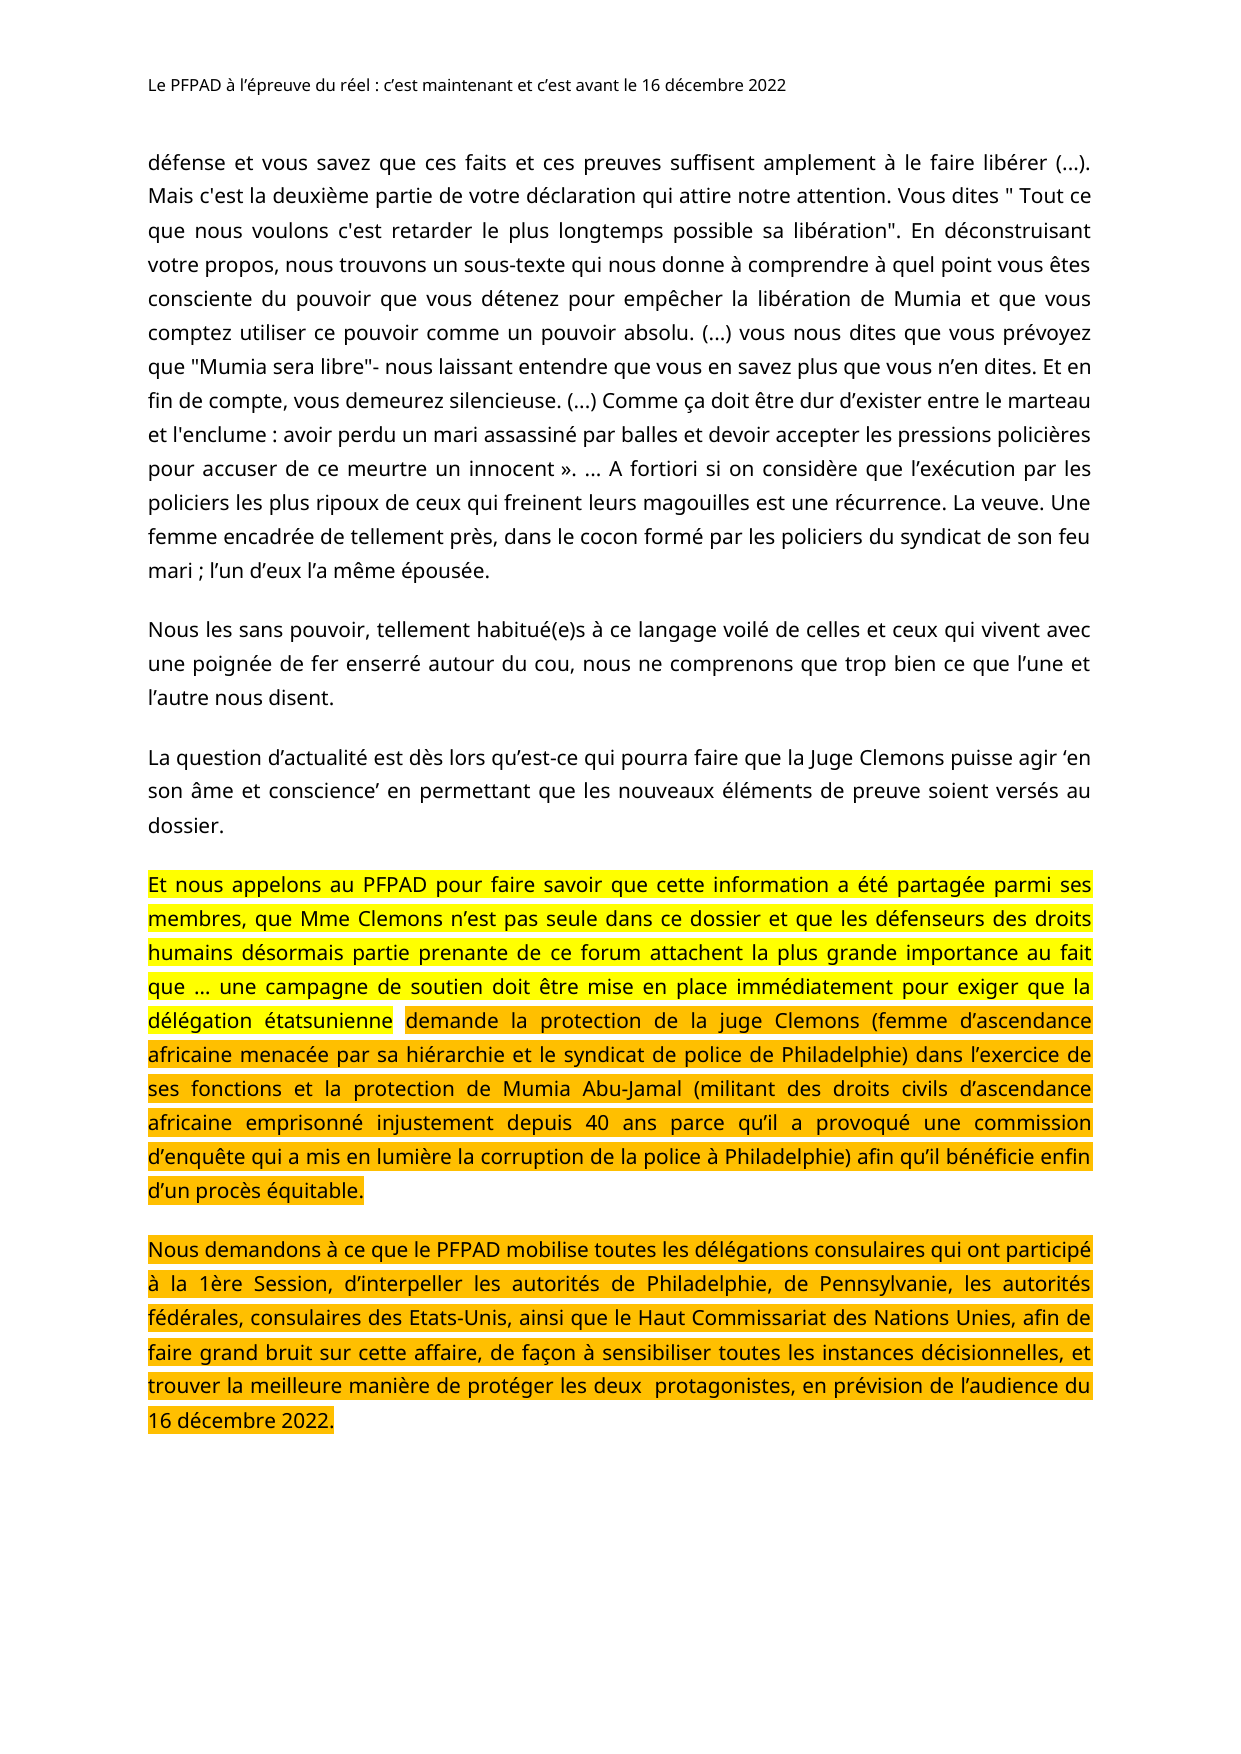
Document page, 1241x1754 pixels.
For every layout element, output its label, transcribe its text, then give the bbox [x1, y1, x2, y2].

text Et nous appelons au PFPAD pour faire savoir que cette information a été partagée parmi ses membres, que Mme Clemons n’est pas seule dans ce dossier et que les défenseurs des droits humains désormais partie prenante de ce forum attachent la plus grande importance au fait que … une campagne de soutien doit être mise en place immédiatement pour exiger que la délégation étatsunienne demande la protection de la juge Clemons (femme d’ascendance africaine menacée par sa hiérarchie et le syndicat de police de Philadelphie) dans l’exercice de ses fonctions et la protection de Mumia Abu-Jamal (militant des droits civils d’ascendance africaine emprisonné injustement depuis 40 ans parce qu’il a provoqué une commission d’enquête qui a mis en lumière la corruption de la police à Philadelphie) afin qu’il bénéficie enfin d’un procès équitable. [148, 870, 1093, 1205]
text Nous les sans pouvoir, tellement habitué(e)s à ce langage voilé de celles et ceux qui vivent avec une poignée de fer enserré autour du cou, nous ne comprenons que trop bien ce que l’une et l’autre nous disent. [148, 615, 1093, 712]
text La question d’actualité est dès lors qu’est-ce qui pourra faire que la Juge Clemons puisse agir ‘en son âme et conscience’ en permettant que les nouveaux éléments de preuve soient versés au dossier. [148, 743, 1093, 839]
text défense et vous savez que ces faits et ces preuves suffisent amplement à le faire libérer (...). Mais c'est la deuxième partie de votre déclaration qui attire notre attention. Vous dites " Tout ce que nous voulons c'est retarder le plus longtemps possible sa libération". En déconstruisant votre propos, nous trouvons un sous-texte qui nous donne à comprendre à quel point vous êtes consciente du pouvoir que vous détenez pour empêcher la libération de Mumia et que vous comptez utiliser ce pouvoir comme un pouvoir absolu. (...) vous nous dites que vous prévoyez que "Mumia sera libre"- nous laissant entendre que vous en savez plus que vous n’en dites. Et en fin de compte, vous demeurez silencieuse. (...) Comme ça doit être dur d’exister entre le marteau et l'enclume : avoir perdu un mari assassiné par balles et devoir accepter les pressions policières pour accuser de ce meurtre un innocent ». ... A fortiori si on considère que l’exécution par les policiers les plus ripoux de ceux qui freinent leurs magouilles est une récurrence. La veuve. Une femme encadrée de tellement près, dans le cocon formé par les policiers du syndicat de son feu mari ; l’un d’eux l’a même épousée. [148, 148, 1093, 585]
text Nous demandons à ce que le PFPAD mobilise toutes les délégations consulaires qui ont participé à la 1ère Session, d’interpeller les autorités de Philadelphie, de Pennsylvanie, les autorités fédérales, consulaires des Etats-Unis, ainsi que le Haut Commissariat des Nations Unies, afin de faire grand bruit sur cette affaire, de façon à sensibiliser toutes les instances décisionnelles, et trouver la meilleure manière de protéger les deux protagonistes, en prévision de l’audience du 16 décembre 2022. [148, 1235, 1093, 1434]
